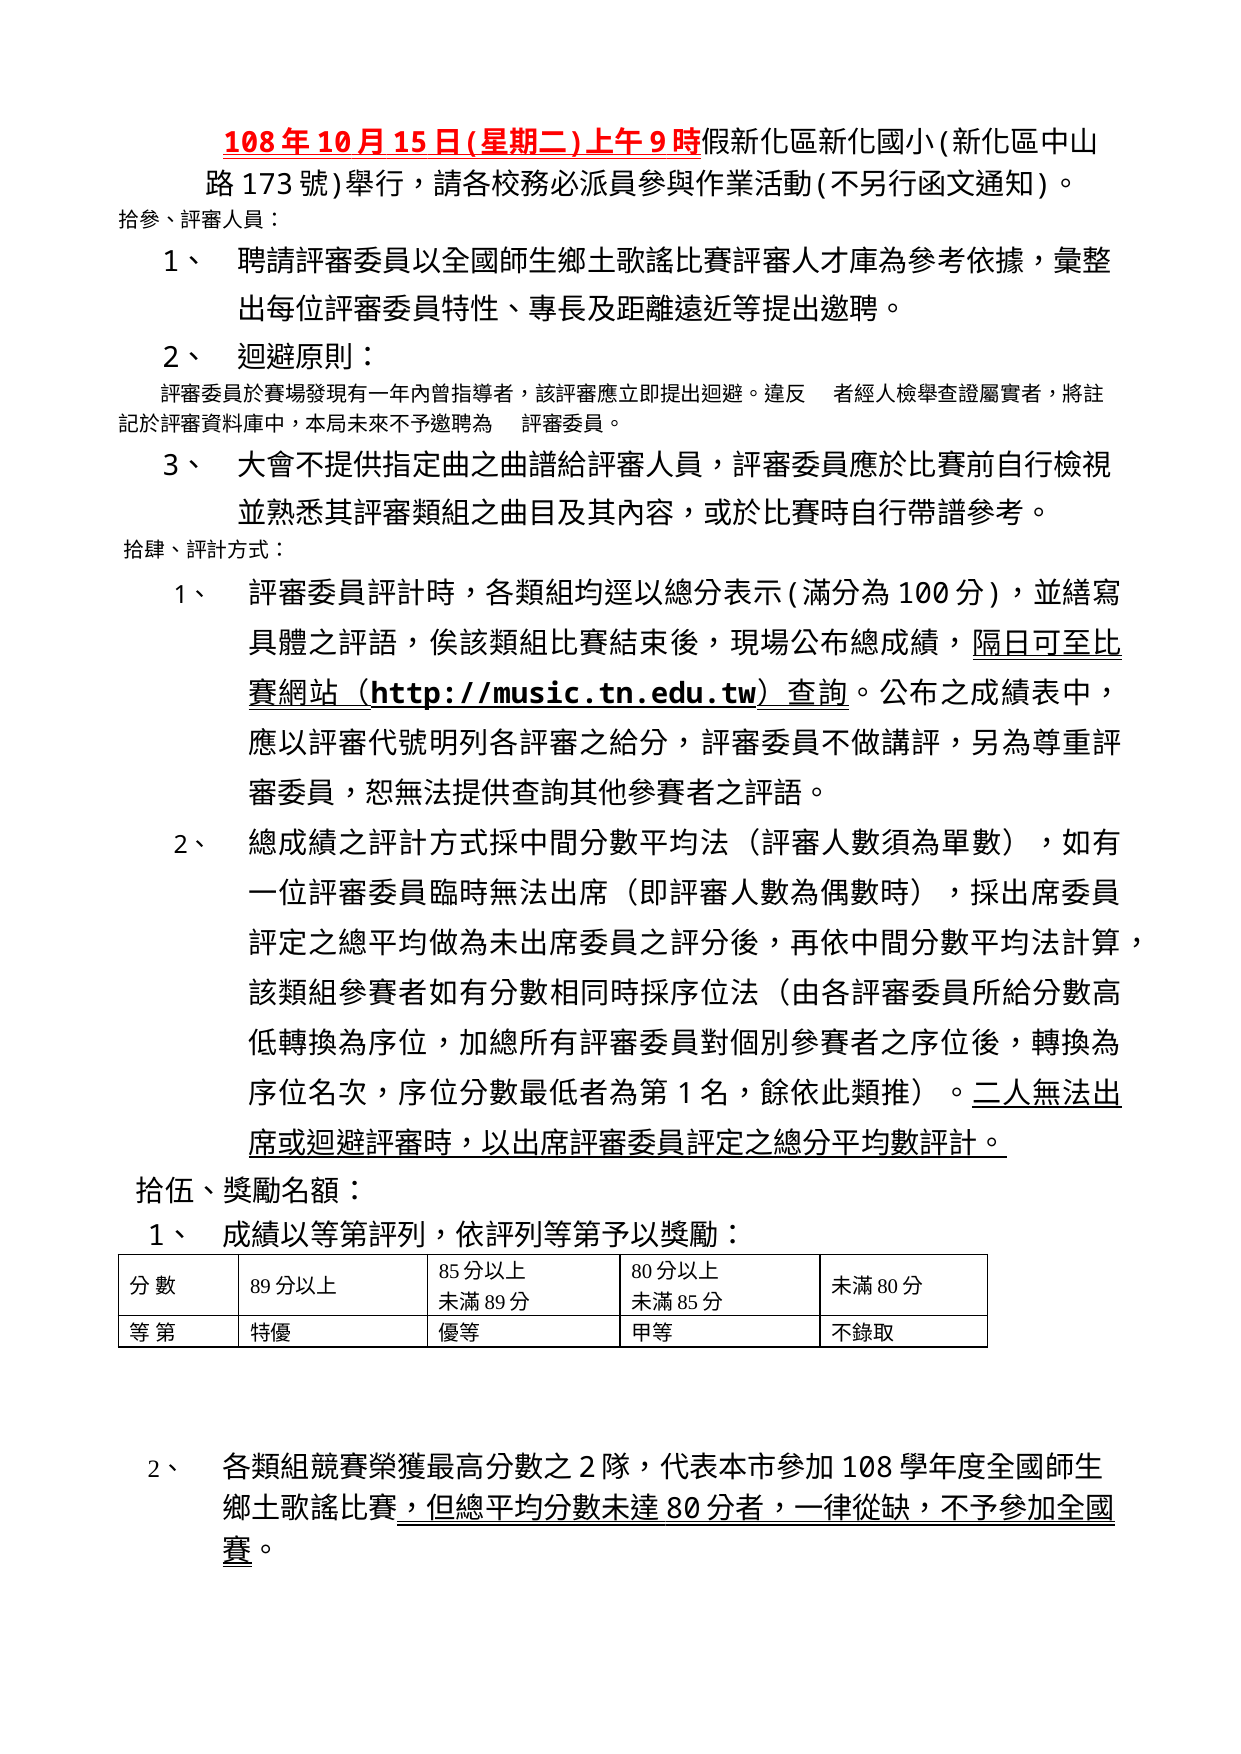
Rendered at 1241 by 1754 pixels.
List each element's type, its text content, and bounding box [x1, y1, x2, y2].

table_header 80分以上 未滿85分 [621, 1255, 819, 1315]
table_cell 優等 [428, 1316, 619, 1346]
list 評審委員評計時，各類組均逕以總分表示(滿分為100分)，並繕寫具體之評語，俟該類組比賽結束後，現場公布總成績，隔日可至比賽網站（http://music.tn.edu.tw）查詢。公布之成績表中，應以評審代號明列各評審之給分，評審委員不做講評，另為尊重評審委員，恕無法提供查詢其他參賽者之評語。 [173, 563, 1122, 813]
list 成績以等第評列，依評列等第予以獎勵： [147, 1211, 1122, 1254]
text 評審委員於賽場發現有一年內曾指導者，該評審應立即提出迴避。違反 者經人檢舉查證屬實者，將註記於評審資料庫中，本局未來不予邀聘為 評審委員。 [118, 377, 1122, 437]
list 聘請評審委員以全國師生鄉土歌謠比賽評審人才庫為參考依據，彙整出每位評審委員特性、專長及距離遠近等提出邀聘。 [162, 233, 1122, 329]
table_header 未滿80分 [821, 1255, 987, 1315]
table_header 89分以上 [239, 1255, 427, 1315]
list 總成績之評計方式採中間分數平均法（評審人數須為單數），如有一位評審委員臨時無法出席（即評審人數為偶數時），採出席委員評定之總平均做為未出席委員之評分後，再依中間分數平均法計算，該類組參賽者如有分數相同時採序位法（由各評審委員所給分數高低轉換為序位，加總所有評審委員對個別參賽者之序位後，轉換為序位名次，序位分數最低者為第1名，餘依此類推）。二人無法出席或迴避評審時，以出席評審委員評定之總分平均數評計。 [173, 813, 1122, 1163]
table_header 85分以上 未滿89分 [428, 1255, 619, 1315]
text 拾伍、獎勵名額： [118, 1163, 1122, 1211]
text 108年10月15日(星期二)上午9時假新化區新化國小(新化區中山路173號)舉行，請各校務必派員參與作業活動(不另行函文通知)。 [118, 118, 1122, 203]
list 大會不提供指定曲之曲譜給評審人員，評審委員應於比賽前自行檢視並熟悉其評審類組之曲目及其內容，或於比賽時自行帶譜參考。 [162, 437, 1122, 533]
table_cell 特優 [239, 1316, 427, 1346]
table_header 分 數 [119, 1255, 238, 1315]
list 各類組競賽榮獲最高分數之2隊，代表本市參加108學年度全國師生鄉土歌謠比賽，但總平均分數未達80分者，一律從缺，不予參加全國賽。 [147, 1444, 1122, 1569]
table_cell 等 第 [119, 1316, 238, 1346]
list 迴避原則： [162, 329, 1122, 377]
text 拾肆、評計方式： [118, 533, 1122, 563]
table_cell 不錄取 [821, 1316, 987, 1346]
table_cell 甲等 [621, 1316, 819, 1346]
text 拾參、評審人員： [118, 203, 1122, 233]
